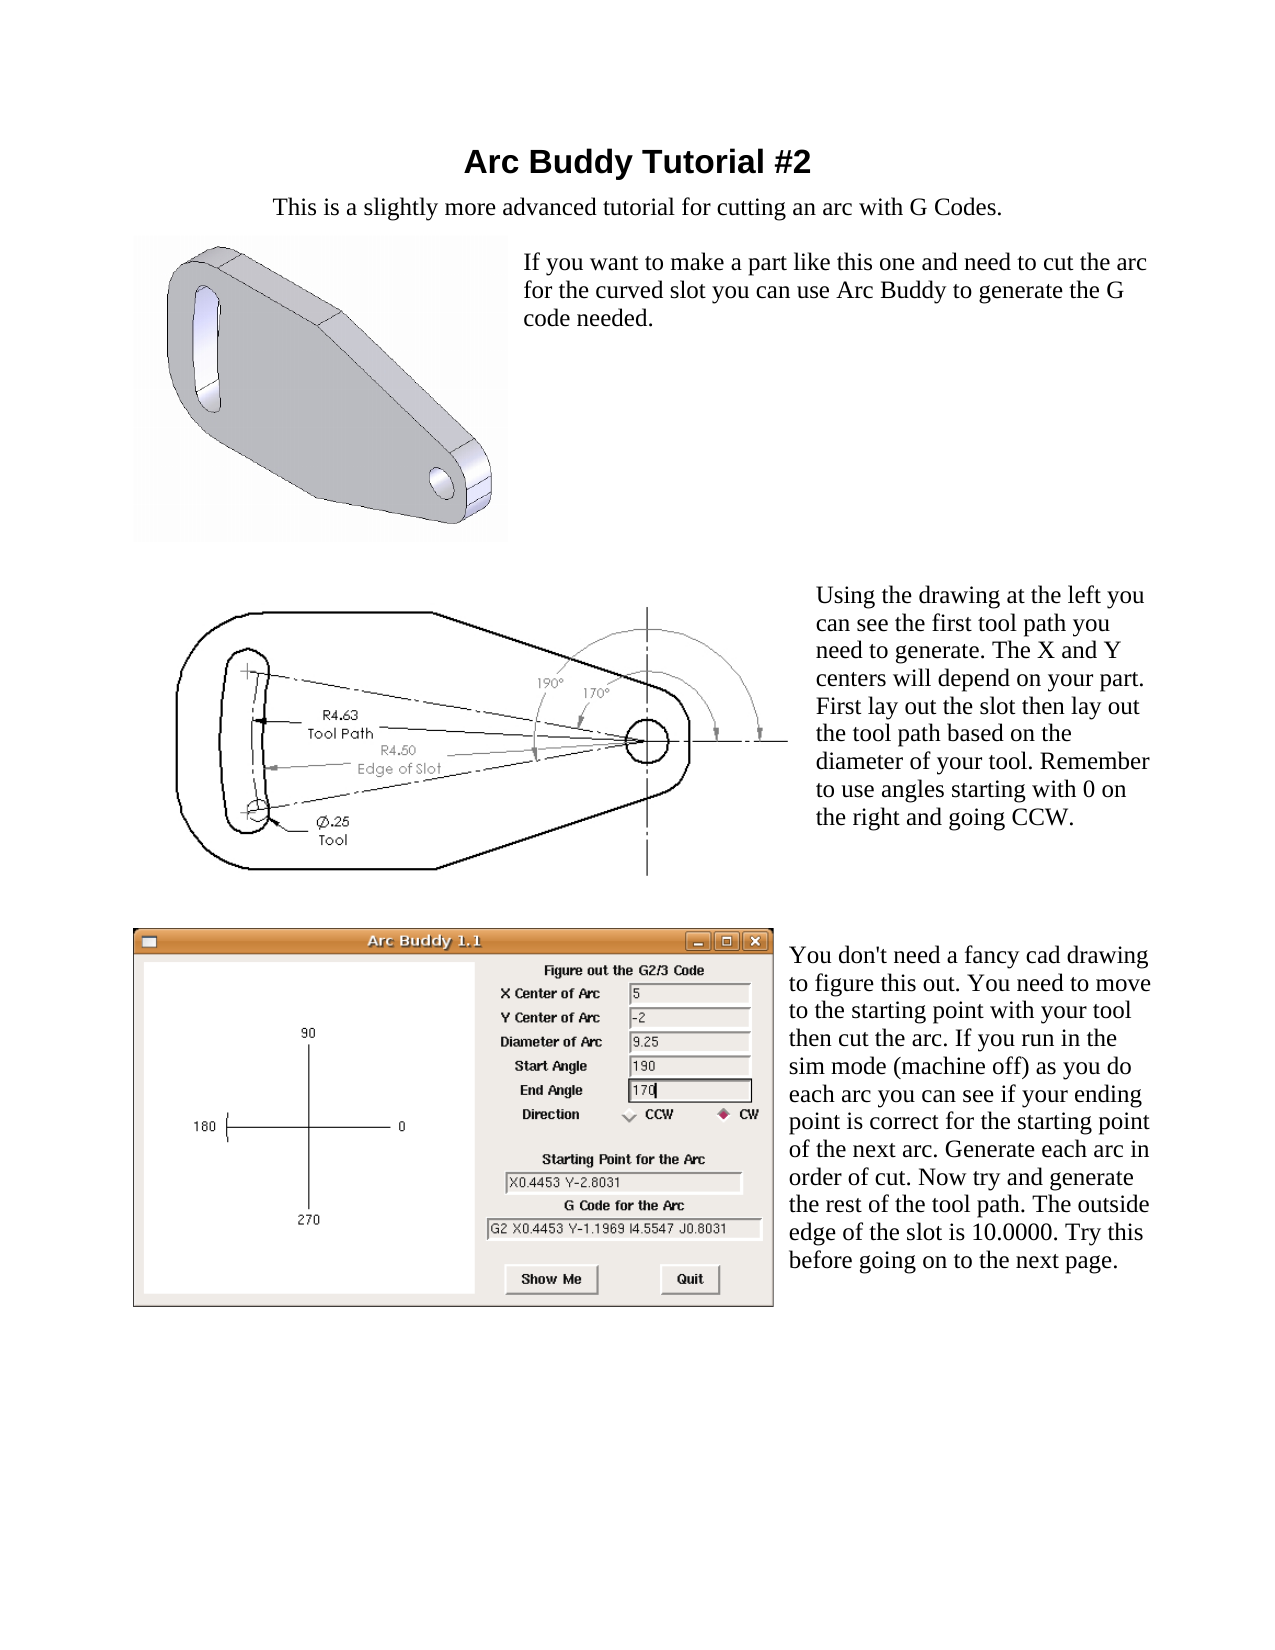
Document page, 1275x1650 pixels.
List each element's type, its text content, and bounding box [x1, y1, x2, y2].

text If you want to make a part like this one and need to cut the arc for the curved slot you can use Arc Buddy to generate the G code needed. [509, 248, 1157, 332]
picture [133, 596, 801, 889]
text Using the drawing at the left you can see the first tool path you need to generate. The X and Y centers will depend on your part. First lay out the slot then lay out the tool path based on the diameter of your tool. Remember to use angles starting with 0 on the right and going CCW. [118, 581, 1157, 830]
picture [133, 928, 774, 1307]
text You don't need a fancy cad drawing to figure this out. You need to move to the starting point with your tool then cut the arc. If you run in the sim mode (machine off) as you do each arc you can see if your ending point is correct for the starting point of the next arc. Generate each arc in order of cut. Now try and generate the rest of the tool path. The outside edge of the slot is 10.0000. Try this before going on to the next page. [774, 941, 1157, 1274]
subtitle Arc Buddy Tutorial #2 [118, 143, 1157, 181]
picture [133, 235, 509, 542]
text This is a slightly more advanced tutorial for cutting an arc with G Codes. [118, 193, 1157, 221]
